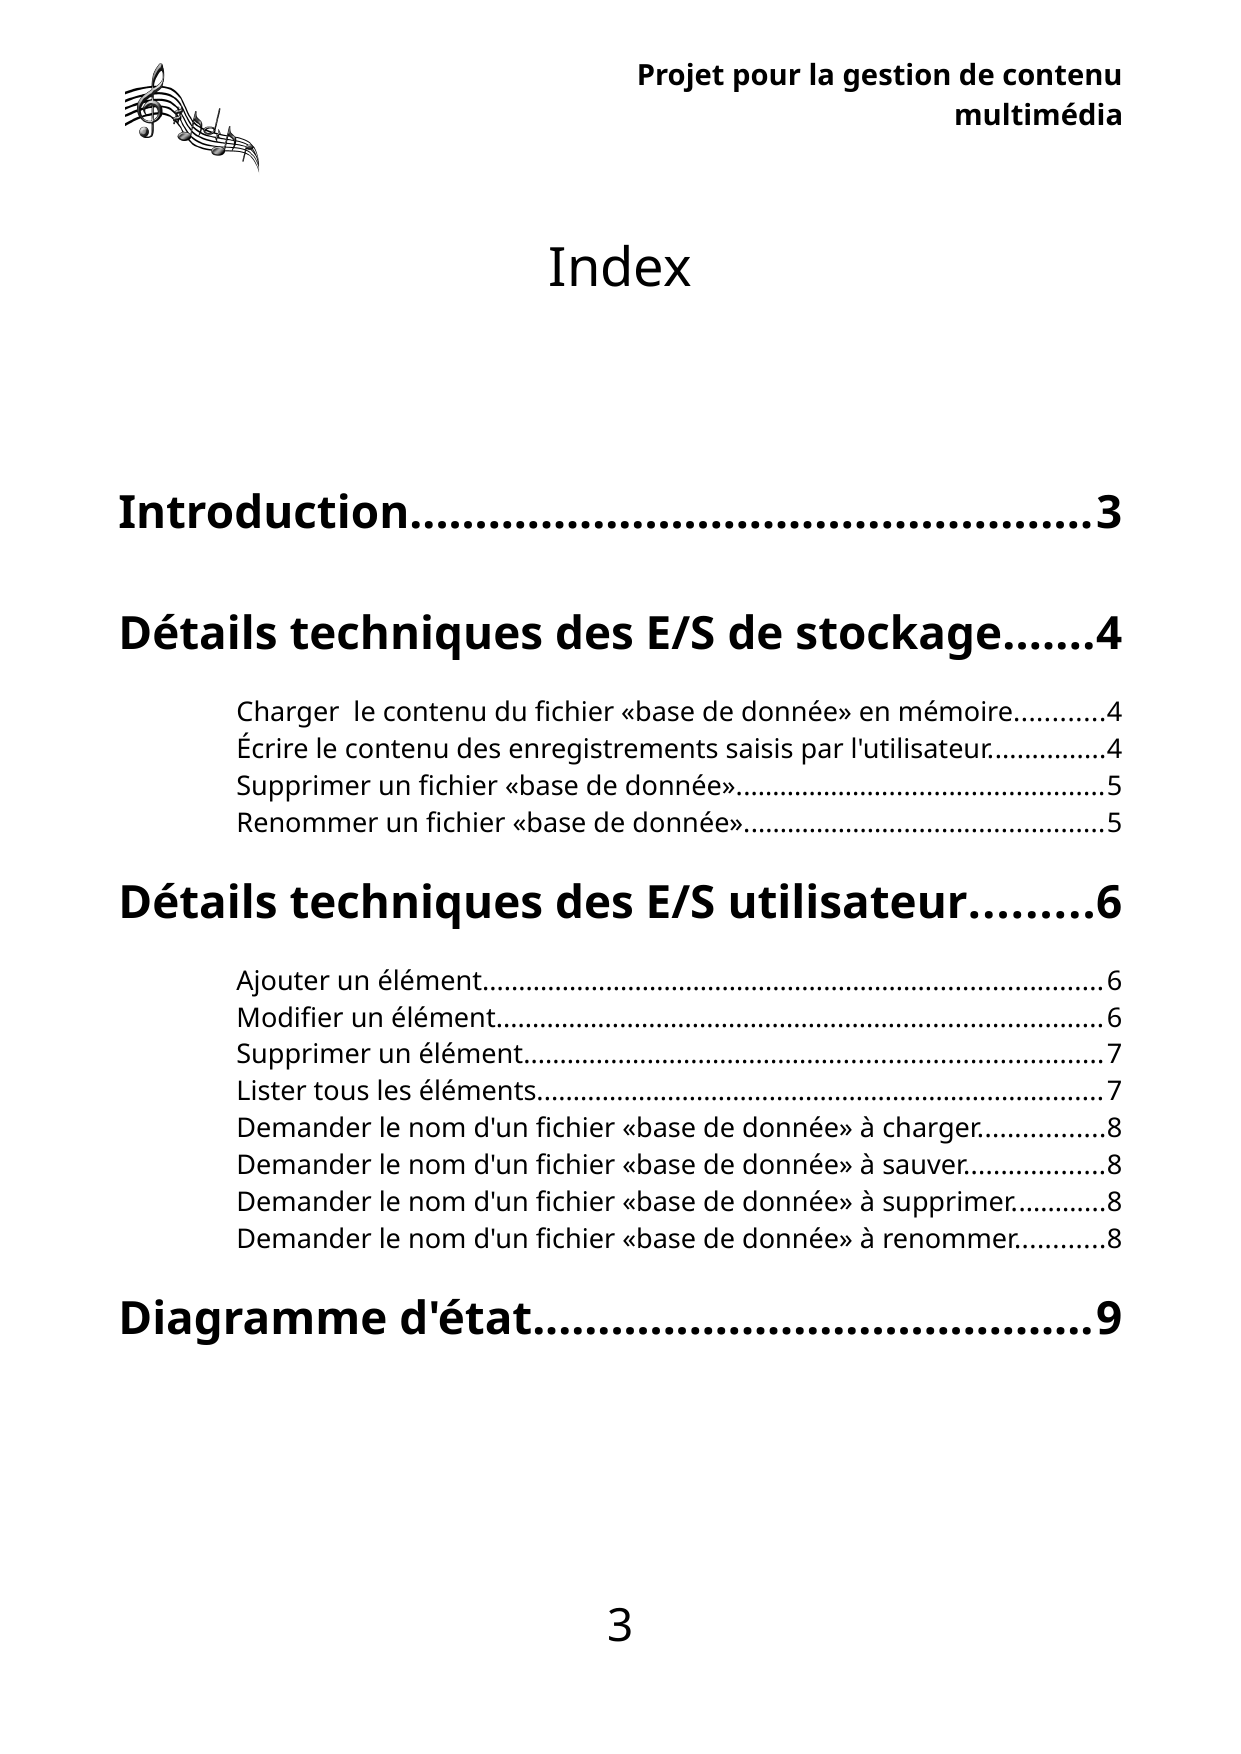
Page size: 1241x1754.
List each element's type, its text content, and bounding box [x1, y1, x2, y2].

text Diagramme d'état 9 [118, 1286, 1122, 1348]
subtitle Supprimer un élément. 7 [118, 1035, 1122, 1072]
subtitle Renommer un fichier «base de donnée». 5 [118, 803, 1122, 840]
subtitle Demander le nom d'un fichier «base de donnée» à sauver. 8 [118, 1146, 1122, 1182]
subtitle Charger le contenu du fichier «base de donnée» en mémoire. 4 [118, 692, 1122, 729]
subtitle Lister tous les éléments. 7 [118, 1072, 1122, 1109]
subtitle Demander le nom d'un fichier «base de donnée» à charger. 8 [118, 1109, 1122, 1146]
picture [123, 58, 260, 195]
text Introduction 3 [118, 479, 1122, 542]
text Détails techniques des E/S de stockage 4 [118, 601, 1122, 663]
text Détails techniques des E/S utilisateur 6 [118, 869, 1122, 932]
subtitle Modifier un élément. 6 [118, 998, 1122, 1035]
subtitle Écrire le contenu des enregistrements saisis par l'utilisateur. 4 [118, 729, 1122, 766]
subtitle Demander le nom d'un fichier «base de donnée» à supprimer. 8 [118, 1182, 1122, 1219]
subtitle Demander le nom d'un fichier «base de donnée» à renommer. 8 [118, 1219, 1122, 1256]
subtitle Ajouter un élément. 6 [118, 961, 1122, 998]
text Index [118, 229, 1122, 303]
subtitle Supprimer un fichier «base de donnée». 5 [118, 766, 1122, 803]
